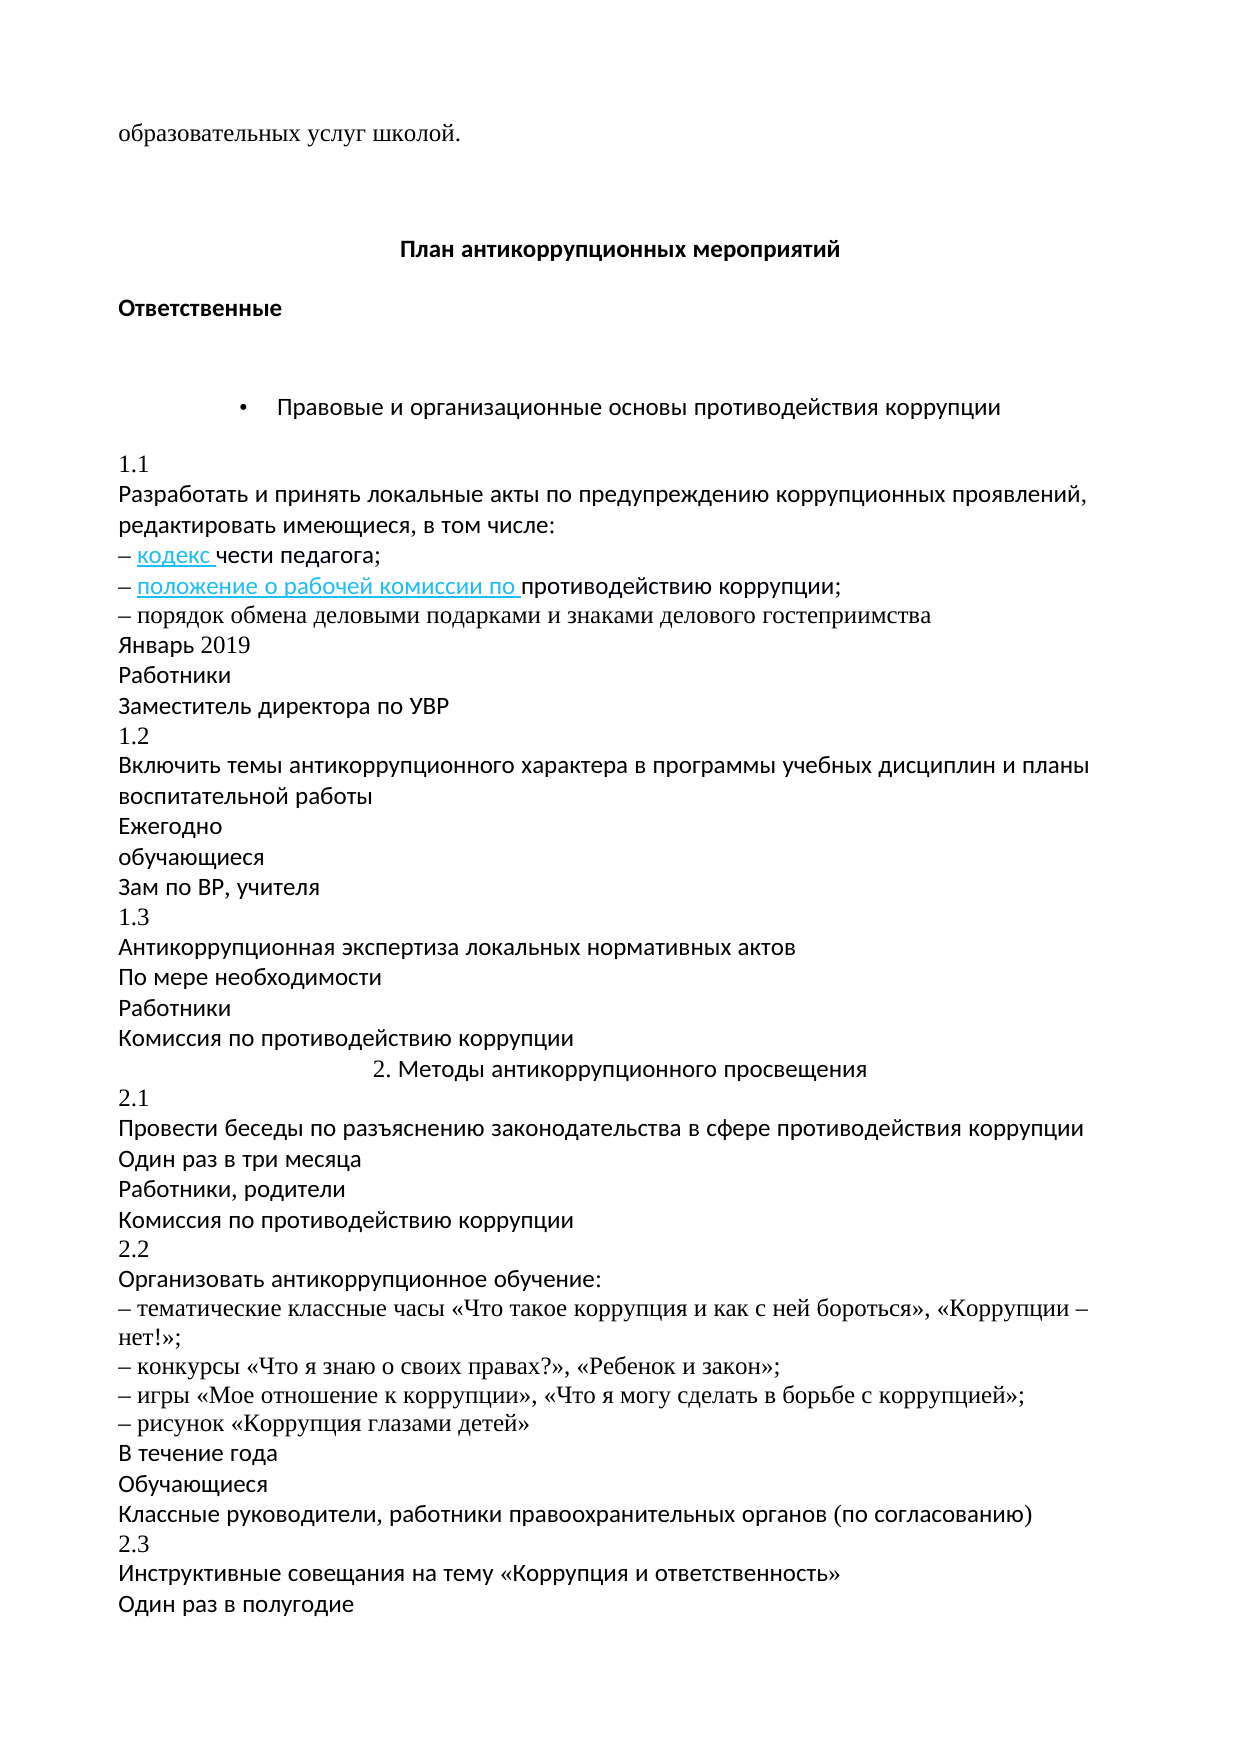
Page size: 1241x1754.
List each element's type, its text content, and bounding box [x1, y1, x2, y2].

text В течение года [118, 1437, 1122, 1468]
text Зам по ВР, учителя [118, 872, 1122, 902]
text обучающиеся [118, 841, 1122, 872]
text – конкурсы «Что я знаю о своих правах?», «Ребенок и закон»; [118, 1351, 1122, 1380]
text – рисунок «Коррупция глазами детей» [118, 1408, 1122, 1437]
text Ответственные [118, 292, 1122, 322]
text Один раз в три месяца [118, 1143, 1122, 1173]
text По мере необходимости [118, 961, 1122, 992]
text Антикоррупционная экспертиза локальных нормативных актов [118, 931, 1122, 961]
text Работники, родители [118, 1173, 1122, 1204]
text Классные руководители, работники правоохранительных органов (по согласованию) [118, 1498, 1122, 1529]
text – тематические классные часы «Что такое коррупция и как с ней бороться», «Коррупции – нет!»; [118, 1293, 1122, 1351]
text Заместитель директора по УВР [118, 690, 1122, 721]
text Включить темы антикоррупционного характера в программы учебных дисциплин и планы воспитательной работы [118, 749, 1122, 811]
text Ежегодно [118, 811, 1122, 841]
text – положение о рабочей комиссии по противодействию коррупции; [118, 570, 1122, 600]
text 2.2 [118, 1234, 1122, 1263]
text Инструктивные совещания на тему «Коррупция и ответственность» [118, 1558, 1122, 1588]
text Январь 2019 [118, 629, 1122, 660]
text Обучающиеся [118, 1468, 1122, 1498]
list Правовые и организационные основы противодействия коррупции [81, 391, 1122, 422]
text Разработать и принять локальные акты по предупреждению коррупционных проявлений, редактировать имеющиеся, в том числе: [118, 478, 1122, 539]
text Работники [118, 660, 1122, 690]
text Провести беседы по разъяснению законодательства в сфере противодействия коррупции [118, 1112, 1122, 1143]
text – кодекс чести педагога; [118, 539, 1122, 570]
text 2.3 [118, 1529, 1122, 1558]
text 1.1 [118, 449, 1122, 478]
text Работники [118, 992, 1122, 1022]
text 2.1 [118, 1083, 1122, 1112]
text Комиссия по противодействию коррупции [118, 1204, 1122, 1234]
text – игры «Мое отношение к коррупции», «Что я могу сделать в борьбе с коррупцией»; [118, 1380, 1122, 1408]
text Организовать антикоррупционное обучение: [118, 1263, 1122, 1293]
text – порядок обмена деловыми подарками и знаками делового гостеприимства [118, 600, 1122, 629]
text План антикоррупционных мероприятий [118, 233, 1122, 264]
text Один раз в полугодие [118, 1588, 1122, 1619]
text 1.3 [118, 902, 1122, 931]
text 1.2 [118, 721, 1122, 749]
text образовательных услуг школой. [118, 118, 1122, 147]
text Комиссия по противодействию коррупции [118, 1022, 1122, 1053]
text 2. Методы антикоррупционного просвещения [118, 1053, 1122, 1083]
